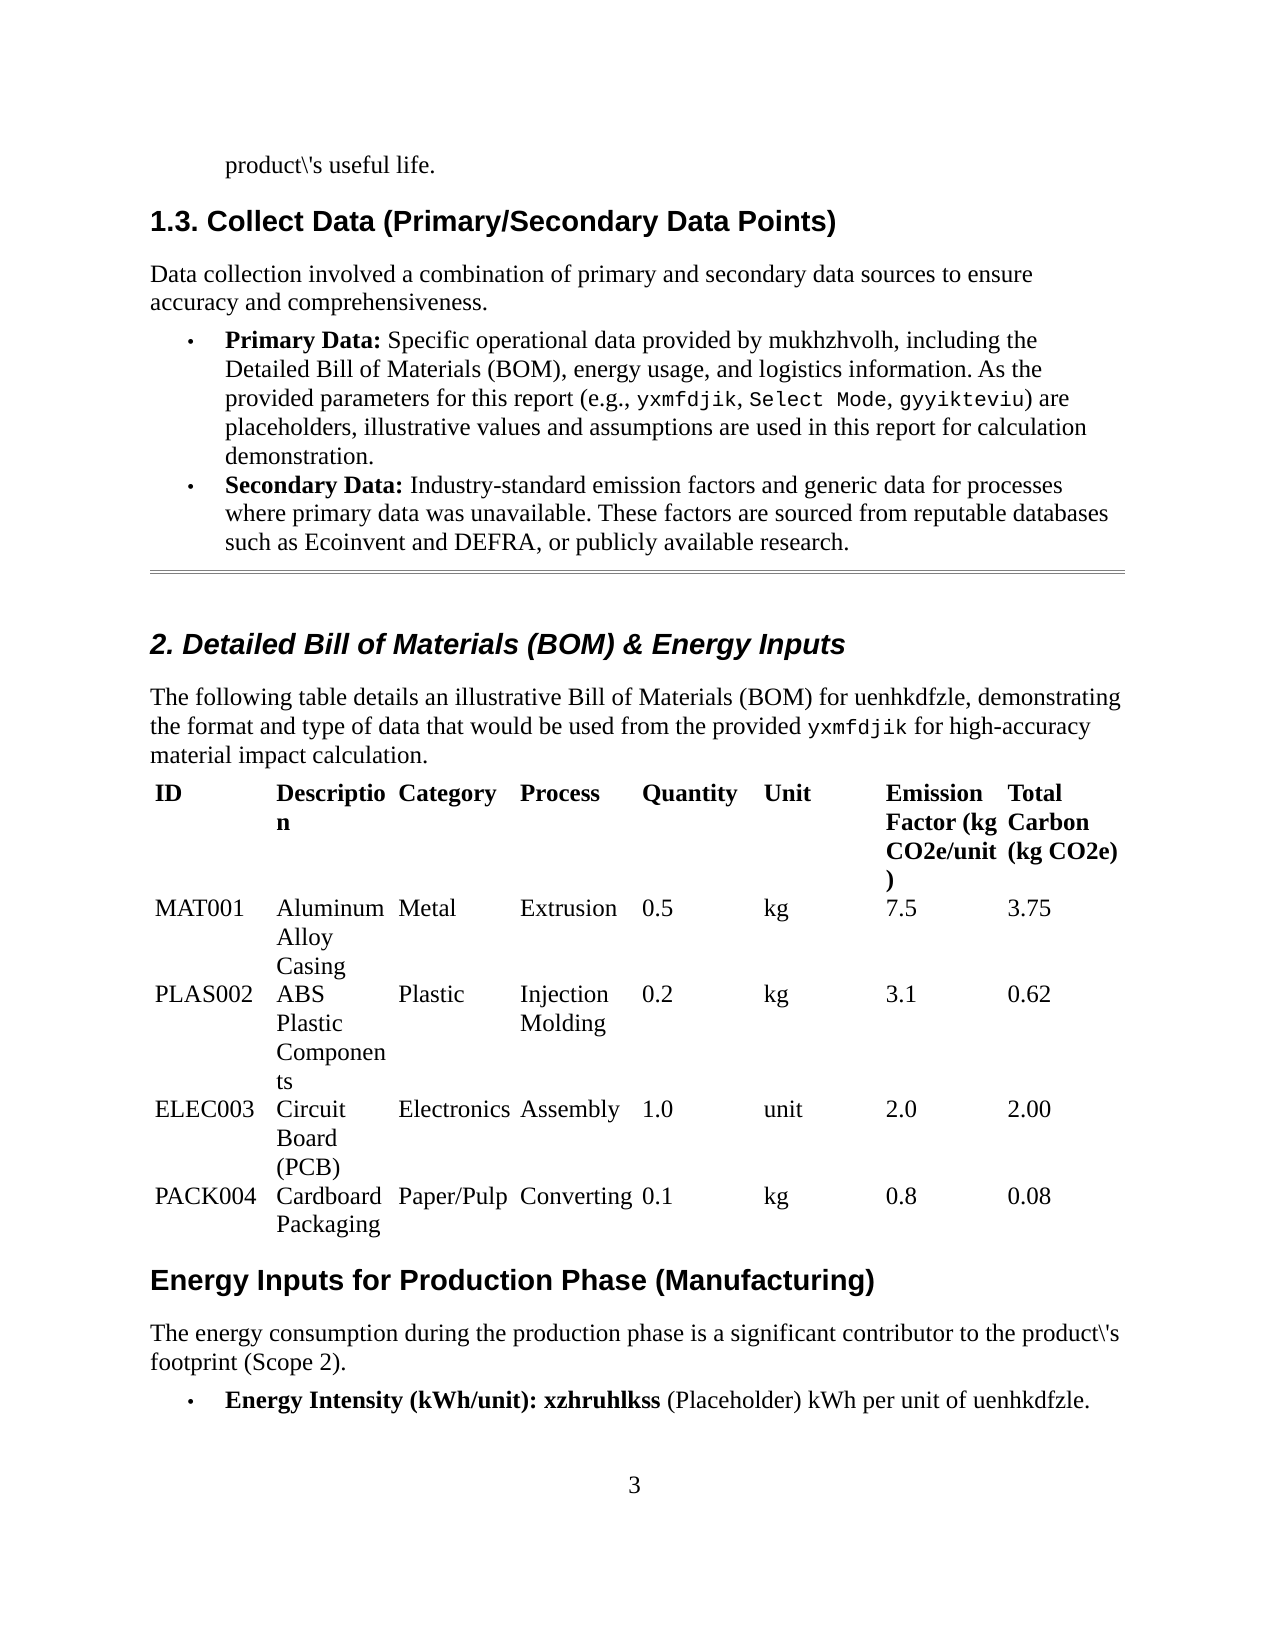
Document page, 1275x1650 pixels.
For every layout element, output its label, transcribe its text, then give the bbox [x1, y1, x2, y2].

table_header Quantity [638, 778, 759, 893]
list product\'s useful life. [187, 150, 1125, 179]
table_cell kg [759, 980, 881, 1094]
table_cell 0.1 [638, 1181, 759, 1238]
subtitle Energy Inputs for Production Phase (Manufacturing) [150, 1263, 1125, 1297]
table_cell Electronics [394, 1095, 516, 1181]
table_cell 0.62 [1003, 980, 1125, 1094]
table_cell Assembly [516, 1095, 637, 1181]
table_cell ABS Plastic Components [272, 980, 394, 1094]
subtitle 1.3. Collect Data (Primary/Secondary Data Points) [150, 204, 1125, 237]
text The following table details an illustrative Bill of Materials (BOM) for uenhkdfzle, demonstrating the format and type of data that would be used from the provided yxmfdjik for high-accuracy material impact calculation. [150, 682, 1125, 769]
table_header Total Carbon (kg CO2e) [1003, 778, 1125, 893]
table_cell Circuit Board (PCB) [272, 1095, 394, 1181]
table_cell unit [759, 1095, 881, 1181]
table_cell Paper/Pulp [394, 1181, 516, 1238]
table_cell 0.5 [638, 893, 759, 979]
table_cell Cardboard Packaging [272, 1181, 394, 1238]
text Data collection involved a combination of primary and secondary data sources to ensure accuracy and comprehensiveness. [150, 259, 1125, 316]
table_header Process [516, 778, 637, 893]
table_cell PACK004 [150, 1181, 272, 1238]
table_header Category [394, 778, 516, 893]
table_cell 0.8 [881, 1181, 1003, 1238]
table_header Emission Factor (kg CO2e/unit) [881, 778, 1003, 893]
table_cell Converting [516, 1181, 637, 1238]
table_cell Aluminum Alloy Casing [272, 893, 394, 979]
table_cell kg [759, 1181, 881, 1238]
list Secondary Data: Industry-standard emission factors and generic data for processes where primary data was unavailable. These factors are sourced from reputable databases such as Ecoinvent and DEFRA, or publicly available research. [187, 470, 1125, 556]
table_cell Extrusion [516, 893, 637, 979]
table_cell MAT001 [150, 893, 272, 979]
subtitle 2. Detailed Bill of Materials (BOM) & Energy Inputs [150, 627, 1125, 661]
table_cell 3.75 [1003, 893, 1125, 979]
table_cell 1.0 [638, 1095, 759, 1181]
table_header Description [272, 778, 394, 893]
text The energy consumption during the production phase is a significant contributor to the product\'s footprint (Scope 2). [150, 1318, 1125, 1376]
table_cell 2.0 [881, 1095, 1003, 1181]
list Energy Intensity (kWh/unit): xzhruhlkss (Placeholder) kWh per unit of uenhkdfzle. [187, 1385, 1125, 1413]
table_cell kg [759, 893, 881, 979]
table_cell 2.00 [1003, 1095, 1125, 1181]
table_cell Injection Molding [516, 980, 637, 1094]
table_cell Metal [394, 893, 516, 979]
table_header ID [150, 778, 272, 893]
table_cell 3.1 [881, 980, 1003, 1094]
table_cell PLAS002 [150, 980, 272, 1094]
table_cell 0.08 [1003, 1181, 1125, 1238]
table_header Unit [759, 778, 881, 893]
table_cell Plastic [394, 980, 516, 1094]
table_cell 0.2 [638, 980, 759, 1094]
table_cell ELEC003 [150, 1095, 272, 1181]
table_cell 7.5 [881, 893, 1003, 979]
list Primary Data: Specific operational data provided by mukhzhvolh, including the Detailed Bill of Materials (BOM), energy usage, and logistics information. As the provided parameters for this report (e.g., yxmfdjik, Select Mode, gyyikteviu) are placeholders, illustrative values and assumptions are used in this report for calculation demonstration. [187, 325, 1125, 470]
